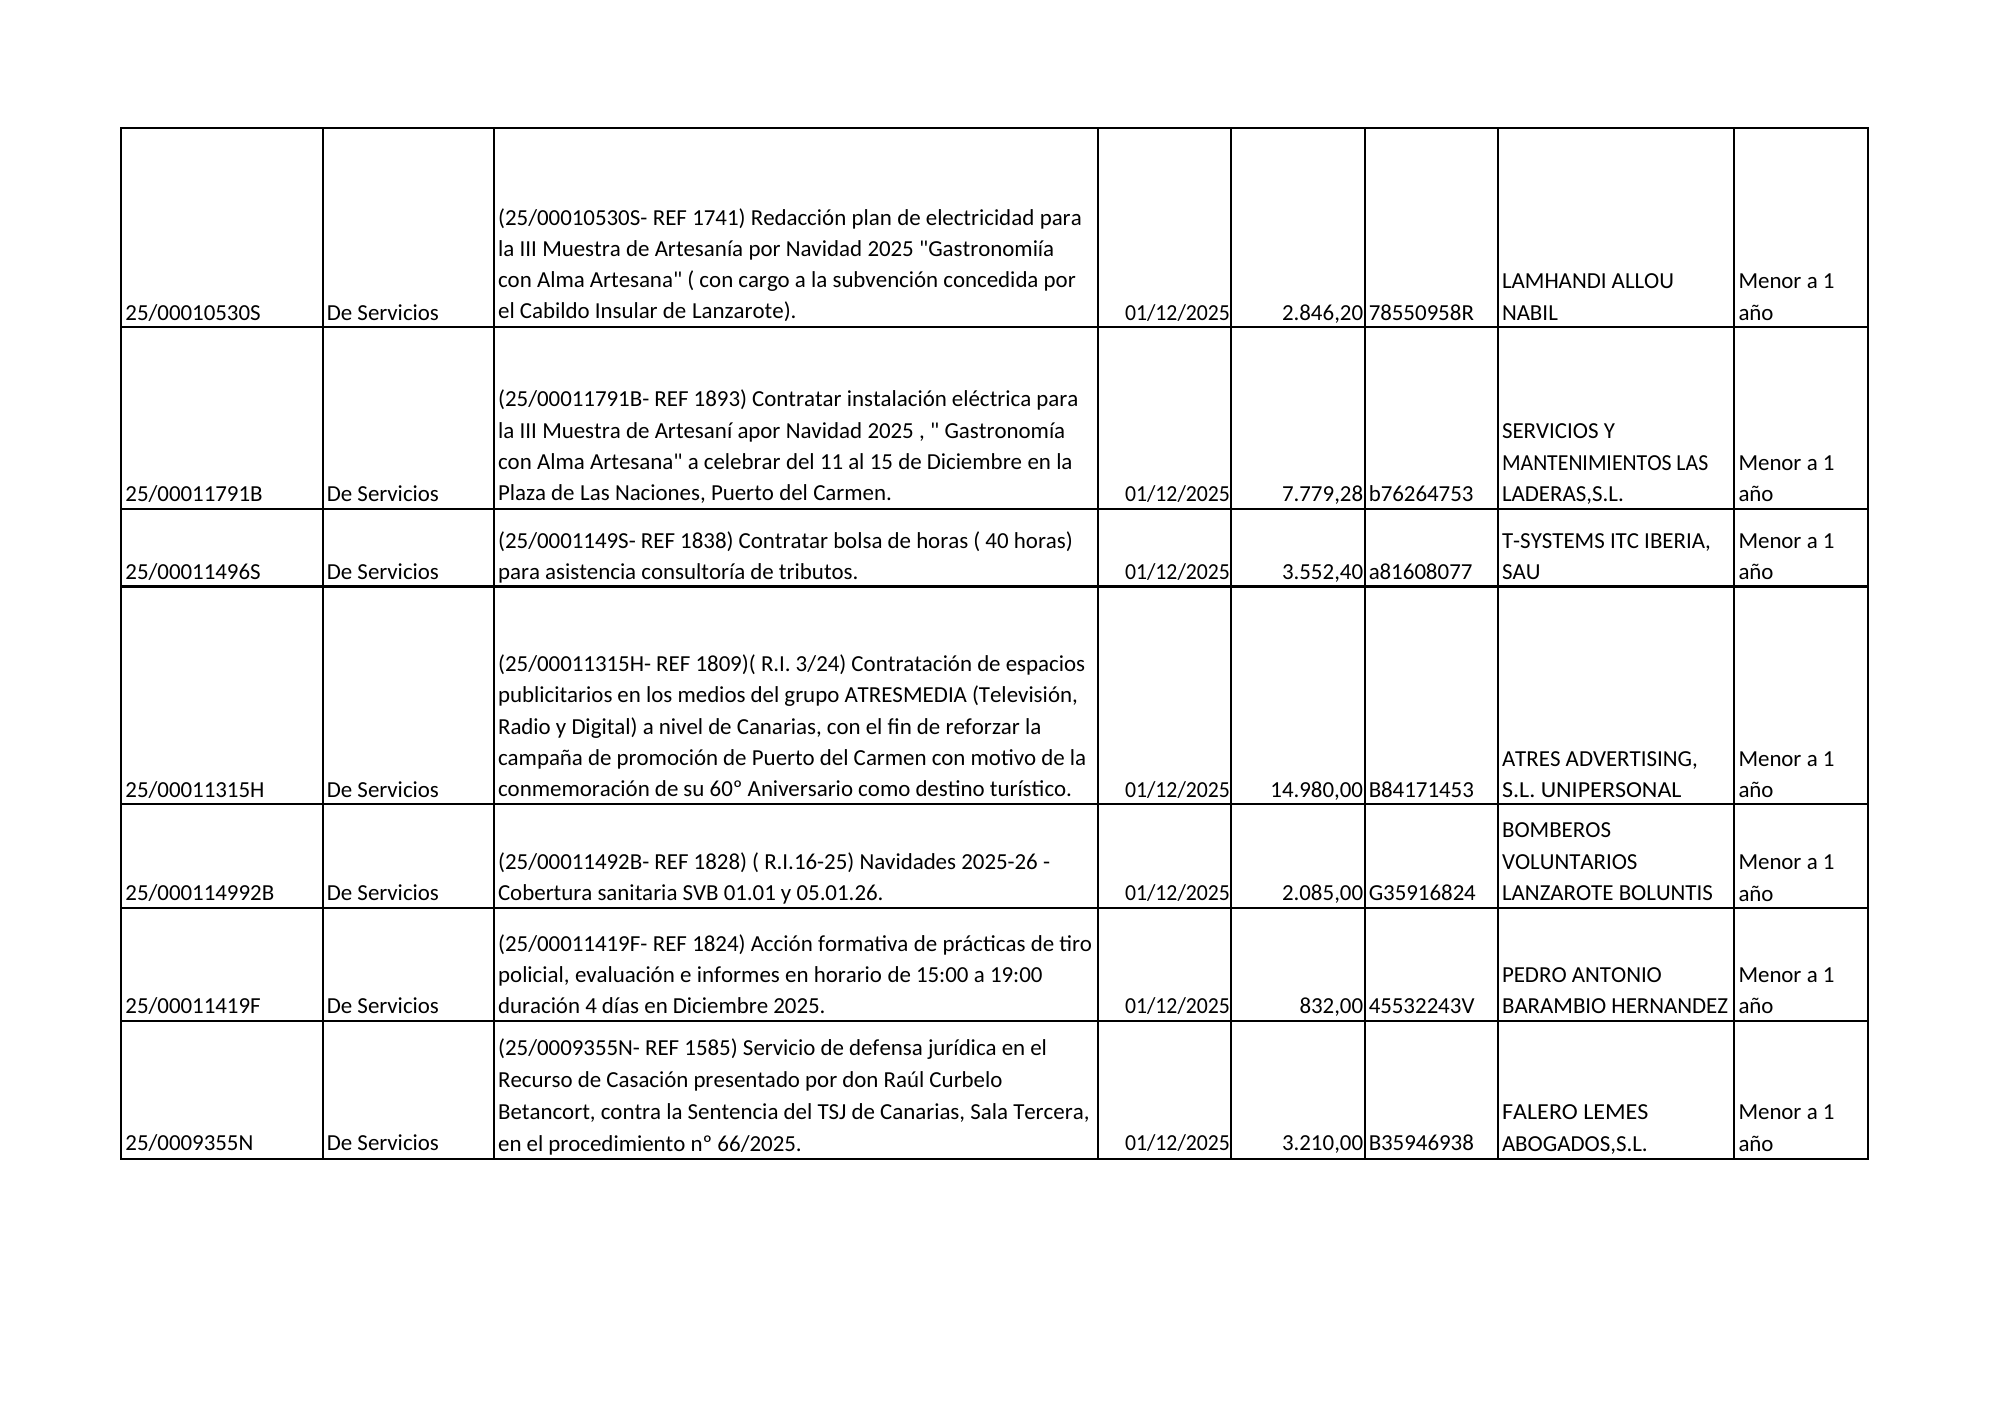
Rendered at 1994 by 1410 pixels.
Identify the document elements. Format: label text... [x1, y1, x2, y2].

table_cell a81608077 [1366, 510, 1497, 585]
table_header LAMHANDI ALLOU NABIL [1499, 129, 1733, 326]
table_cell 01/12/2025 [1099, 588, 1230, 803]
table_header 78550958R [1366, 129, 1497, 326]
table_cell 01/12/2025 [1099, 1022, 1230, 1157]
table_cell 25/000114992B [122, 805, 322, 907]
table_cell 3.552,40 [1232, 510, 1364, 585]
table_cell T-SYSTEMS ITC IBERIA, SAU [1499, 510, 1733, 585]
table_cell De Servicios [324, 805, 493, 907]
table_cell B84171453 [1366, 588, 1497, 803]
table_cell 25/00011791B [122, 328, 322, 507]
table_cell BOMBEROS VOLUNTARIOS LANZAROTE BOLUNTIS [1499, 805, 1733, 907]
table_cell De Servicios [324, 1022, 493, 1157]
table_header 25/00010530S [122, 129, 322, 326]
table_cell b76264753 [1366, 328, 1497, 507]
table_cell De Servicios [324, 328, 493, 507]
table_header Menor a 1 año [1735, 129, 1867, 326]
table_cell De Servicios [324, 510, 493, 585]
table_cell 01/12/2025 [1099, 328, 1230, 507]
table_cell (25/00011492B- REF 1828) ( R.I.16-25) Navidades 2025-26 - Cobertura sanitaria SVB 01.01 y 05.01.26. [495, 805, 1097, 907]
table_cell 3.210,00 [1232, 1022, 1364, 1157]
table_header (25/00010530S- REF 1741) Redacción plan de electricidad para la III Muestra de Artesanía por Navidad 2025 "Gastronomiía con Alma Artesana" ( con cargo a la subvención concedida por el Cabildo Insular de Lanzarote). [495, 129, 1097, 326]
table_cell (25/00011419F- REF 1824) Acción formativa de prácticas de tiro policial, evaluación e informes en horario de 15:00 a 19:00 duración 4 días en Diciembre 2025. [495, 909, 1097, 1020]
table_cell 25/00011419F [122, 909, 322, 1020]
table_cell 832,00 [1232, 909, 1364, 1020]
table_cell (25/00011791B- REF 1893) Contratar instalación eléctrica para la III Muestra de Artesaní apor Navidad 2025 , " Gastronomía con Alma Artesana" a celebrar del 11 al 15 de Diciembre en la Plaza de Las Naciones, Puerto del Carmen. [495, 328, 1097, 507]
table_cell Menor a 1 año [1735, 1022, 1867, 1157]
table_cell 01/12/2025 [1099, 909, 1230, 1020]
table_header 01/12/2025 [1099, 129, 1230, 326]
table_cell B35946938 [1366, 1022, 1497, 1157]
table_cell (25/0001149S- REF 1838) Contratar bolsa de horas ( 40 horas) para asistencia consultoría de tributos. [495, 510, 1097, 585]
table_cell De Servicios [324, 909, 493, 1020]
table_cell 25/00011315H [122, 588, 322, 803]
table_cell 14.980,00 [1232, 588, 1364, 803]
table_cell SERVICIOS Y MANTENIMIENTOS LAS LADERAS,S.L. [1499, 328, 1733, 507]
table_cell FALERO LEMES ABOGADOS,S.L. [1499, 1022, 1733, 1157]
table_cell PEDRO ANTONIO BARAMBIO HERNANDEZ [1499, 909, 1733, 1020]
table_cell G35916824 [1366, 805, 1497, 907]
table_header 2.846,20 [1232, 129, 1364, 326]
table_cell 25/00011496S [122, 510, 322, 585]
table_cell 7.779,28 [1232, 328, 1364, 507]
table_cell ATRES ADVERTISING, S.L. UNIPERSONAL [1499, 588, 1733, 803]
table_cell Menor a 1 año [1735, 805, 1867, 907]
table_cell 01/12/2025 [1099, 510, 1230, 585]
table_cell Menor a 1 año [1735, 510, 1867, 585]
table_cell (25/0009355N- REF 1585) Servicio de defensa jurídica en el Recurso de Casación presentado por don Raúl Curbelo Betancort, contra la Sentencia del TSJ de Canarias, Sala Tercera, en el procedimiento nº 66/2025. [495, 1022, 1097, 1157]
table_cell Menor a 1 año [1735, 588, 1867, 803]
table_cell Menor a 1 año [1735, 328, 1867, 507]
table_cell 25/0009355N [122, 1022, 322, 1157]
table_cell 01/12/2025 [1099, 805, 1230, 907]
table_cell 2.085,00 [1232, 805, 1364, 907]
table_header De Servicios [324, 129, 493, 326]
table_cell 45532243V [1366, 909, 1497, 1020]
table_cell De Servicios [324, 588, 493, 803]
table_cell (25/00011315H- REF 1809)( R.I. 3/24) Contratación de espacios publicitarios en los medios del grupo ATRESMEDIA (Televisión, Radio y Digital) a nivel de Canarias, con el fin de reforzar la campaña de promoción de Puerto del Carmen con motivo de la conmemoración de su 60º Aniversario como destino turístico. [495, 588, 1097, 803]
table_cell Menor a 1 año [1735, 909, 1867, 1020]
